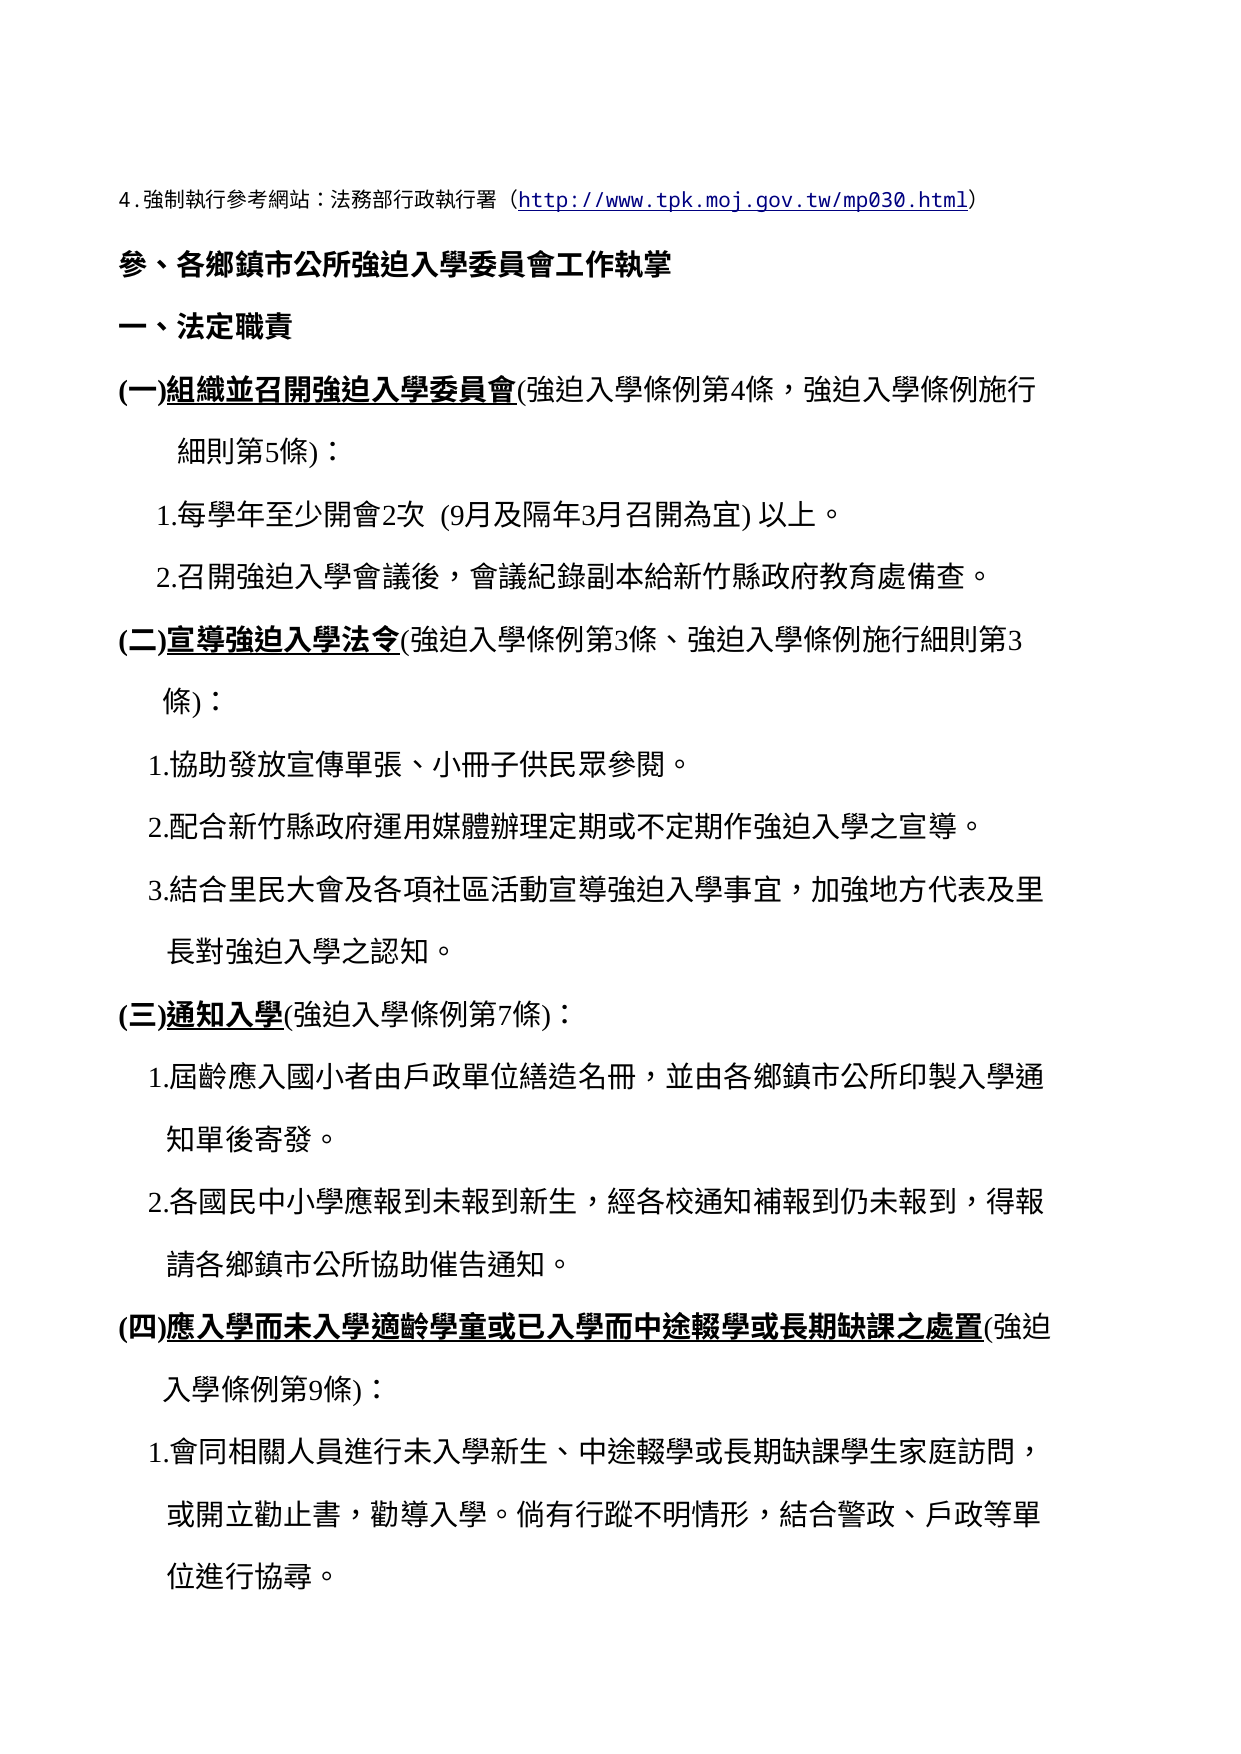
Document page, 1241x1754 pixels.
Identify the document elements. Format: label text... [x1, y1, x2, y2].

text 1.會同相關人員進行未入學新生、中途輟學或長期缺課學生家庭訪問，或開立勸止書，勸導入學。倘有行蹤不明情形，結合警政、戶政等單位進行協尋。 [148, 1408, 1053, 1596]
text 參、各鄉鎮市公所強迫入學委員會工作執掌 [118, 221, 1053, 283]
text (二)宣導強迫入學法令(強迫入學條例第3條、強迫入學條例施行細則第3條)： [118, 596, 1053, 721]
text 1.協助發放宣傳單張、小冊子供民眾參閱。 [148, 721, 1053, 783]
text (一)組織並召開強迫入學委員會(強迫入學條例第4條，強迫入學條例施行細則第5條)： [118, 346, 1053, 471]
text (三)通知入學(強迫入學條例第7條)： [118, 971, 1053, 1033]
text (四)應入學而未入學適齡學童或已入學而中途輟學或長期缺課之處置(強迫入學條例第9條)： [118, 1283, 1053, 1408]
text 1.每學年至少開會2次 (9月及隔年3月召開為宜) 以上。 [118, 471, 1053, 533]
text 2.召開強迫入學會議後，會議紀錄副本給新竹縣政府教育處備查。 [118, 533, 1053, 596]
text 3.結合里民大會及各項社區活動宣導強迫入學事宜，加強地方代表及里長對強迫入學之認知。 [148, 846, 1053, 971]
text 一、法定職責 [118, 283, 1053, 346]
text 2.配合新竹縣政府運用媒體辦理定期或不定期作強迫入學之宣導。 [148, 783, 1053, 846]
text 1.屆齡應入國小者由戶政單位繕造名冊，並由各鄉鎮市公所印製入學通知單後寄發。 [148, 1033, 1053, 1158]
text 2.各國民中小學應報到未報到新生，經各校通知補報到仍未報到，得報請各鄉鎮市公所協助催告通知。 [148, 1158, 1053, 1283]
text 4.強制執行參考網站：法務部行政執行署（http://www.tpk.moj.gov.tw/mp030.html） [118, 158, 1053, 221]
